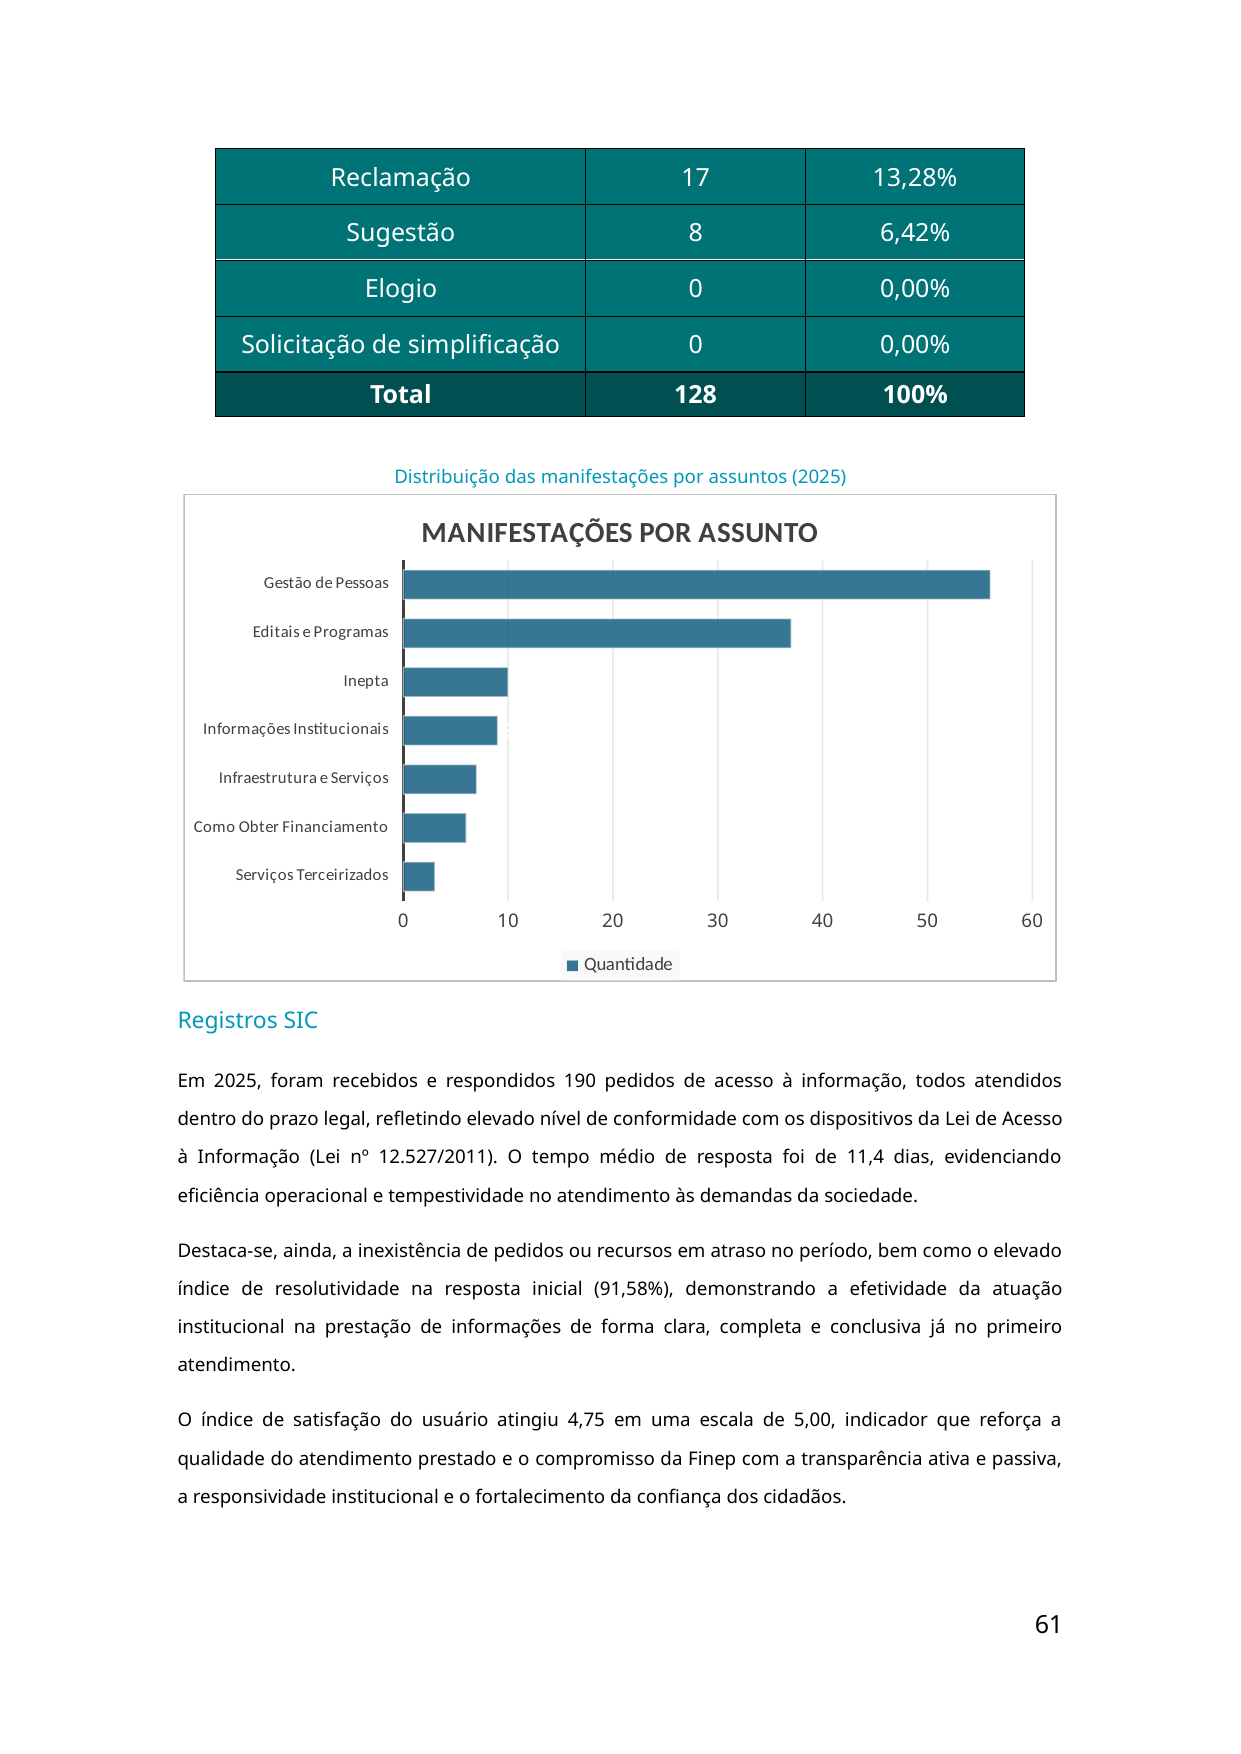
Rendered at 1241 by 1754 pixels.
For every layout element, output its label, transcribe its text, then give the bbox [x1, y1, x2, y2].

table_cell 128 [586, 373, 805, 416]
table_cell 8 [586, 205, 805, 259]
text Registros SIC [177, 1004, 1063, 1035]
table_cell 6,42% [806, 205, 1024, 259]
text O índice de satisfação do usuário atingiu 4,75 em uma escala de 5,00, indicador que reforça a qualidade do atendimento prestado e o compromisso da Finep com a transparência ativa e passiva, a responsividade institucional e o fortalecimento da confiança dos cidadãos. [177, 1407, 1063, 1508]
table_cell Sugestão [216, 205, 585, 259]
table_cell 100% [806, 373, 1024, 416]
table_cell 17 [586, 149, 805, 204]
table_cell 0,00% [806, 261, 1024, 316]
table_cell Elogio [216, 261, 585, 316]
text Distribuição das manifestações por assuntos (2025) [177, 463, 1063, 982]
text Destaca-se, ainda, a inexistência de pedidos ou recursos em atraso no período, bem como o elevado índice de resolutividade na resposta inicial (91,58%), demonstrando a efetividade da atuação institucional na prestação de informações de forma clara, completa e conclusiva já no primeiro atendimento. [177, 1237, 1063, 1377]
text Em 2025, foram recebidos e respondidos 190 pedidos de acesso à informação, todos atendidos dentro do prazo legal, refletindo elevado nível de conformidade com os dispositivos da Lei de Acesso à Informação (Lei nº 12.527/2011). O tempo médio de resposta foi de 11,4 dias, evidenciando eficiência operacional e tempestividade no atendimento às demandas da sociedade. [177, 1067, 1063, 1208]
table_cell 13,28% [806, 149, 1024, 204]
table_cell Solicitação de simplificação [216, 317, 585, 371]
table_cell Reclamação [216, 149, 585, 204]
table_cell 0,00% [806, 317, 1024, 371]
table_cell Total [216, 373, 585, 416]
table_cell 0 [586, 261, 805, 316]
table_cell 0 [586, 317, 805, 371]
